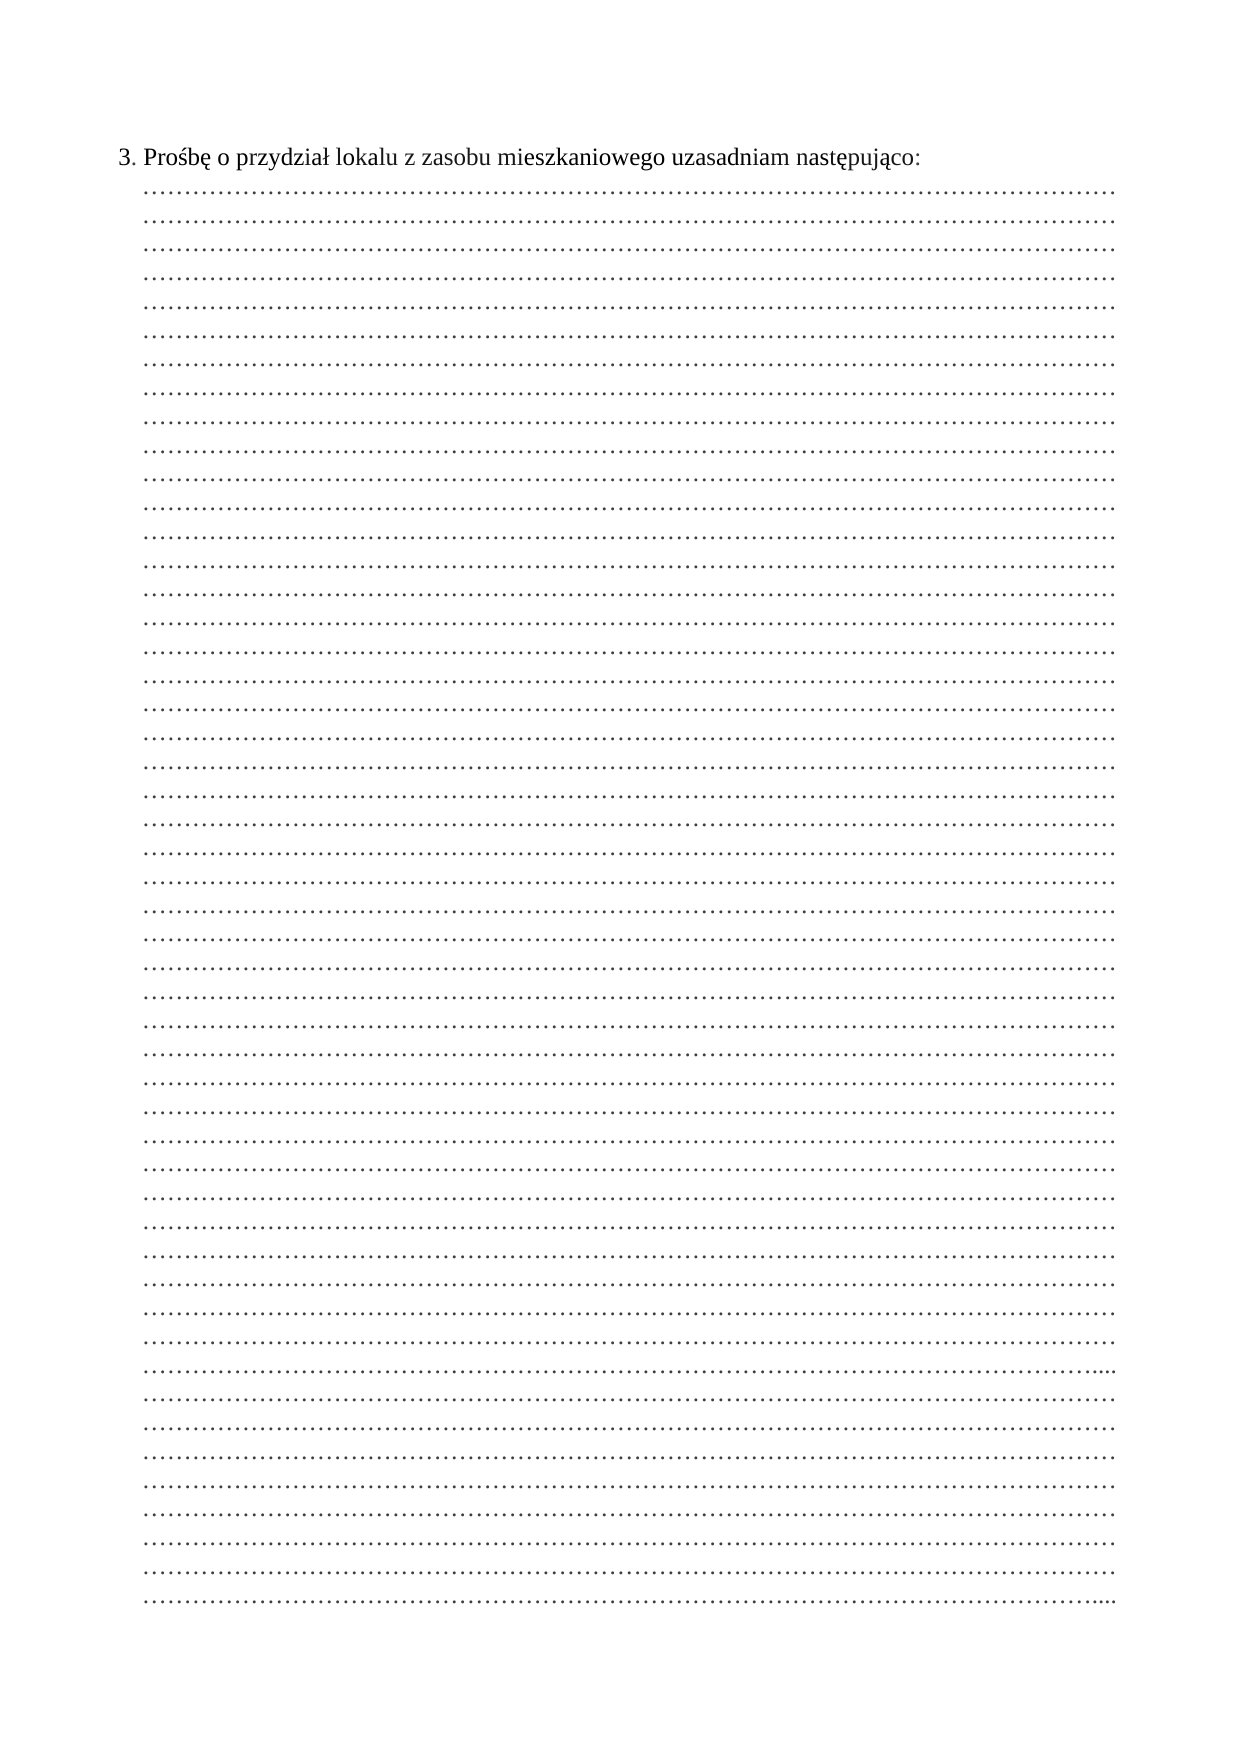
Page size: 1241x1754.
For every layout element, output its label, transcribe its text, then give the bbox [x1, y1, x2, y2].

text …………………………………………………………………………………………………………………………………………………………………………………………………………………………………………………………………………………………………………………………………………………………………………………………………………………………………………………………………………………………………………………………………………………………………………………………………………………………………………………………………………………………………………………………………………………………………………………………………………………………………………………………………………………………………………………………………………………………………………………………………………………………………………………………………………………………………………………………………………………………………………………………………………………………………………………………………………………………………………………………………………………………………………………………………………………………………………………………………………………………………………………………………………………………………………………………………………………………………………………………………………………………………………………………………………………………………………………………………………………………………………………………………………………………………………………………………………………………………………………………………………………………………………………………………………………………………………………………………………………………………………………………………………………………………………………………………………………………………………………………………………………………………………………………………………………………………………………………………………………………………………………………………………………………………………………………………………………………………………………………………………………………………………………………………………………………………………………………………………………………………………………………………………………………………………………………………………………………………………………………………………………………………………………………………………………………………………………………………………………………………………………………………………………………………………………………………………………………………………………………………………………………………………………………………………………………………………………………………………………………………………………………………………………………………………………………………………………………………………………………………………………………………………………………………………………………………………………………………………………………………………………………………………………………………………………………………………………………………………………………………………………………………………………………………………………………………………………………………………………………………………………………………………………………………………………………………………………………………………………………………………………………………………………………………………………………………………………………………………………………………………………………………………….... [142, 171, 1122, 1378]
text 3. Prośbę o przydział lokalu z zasobu mieszkaniowego uzasadniam następująco: [118, 142, 1122, 171]
text …………………………………………………………………………………………………………………………………………………………………………………………………………………………………………………………………………………………………………………………………………………………………………………………………………………………………………………………………………………………………………………………………………………………………………………………………………………………………………………………………………………………………………………………………………………………………………………………………………………………………………………………….... [142, 1378, 1122, 1608]
